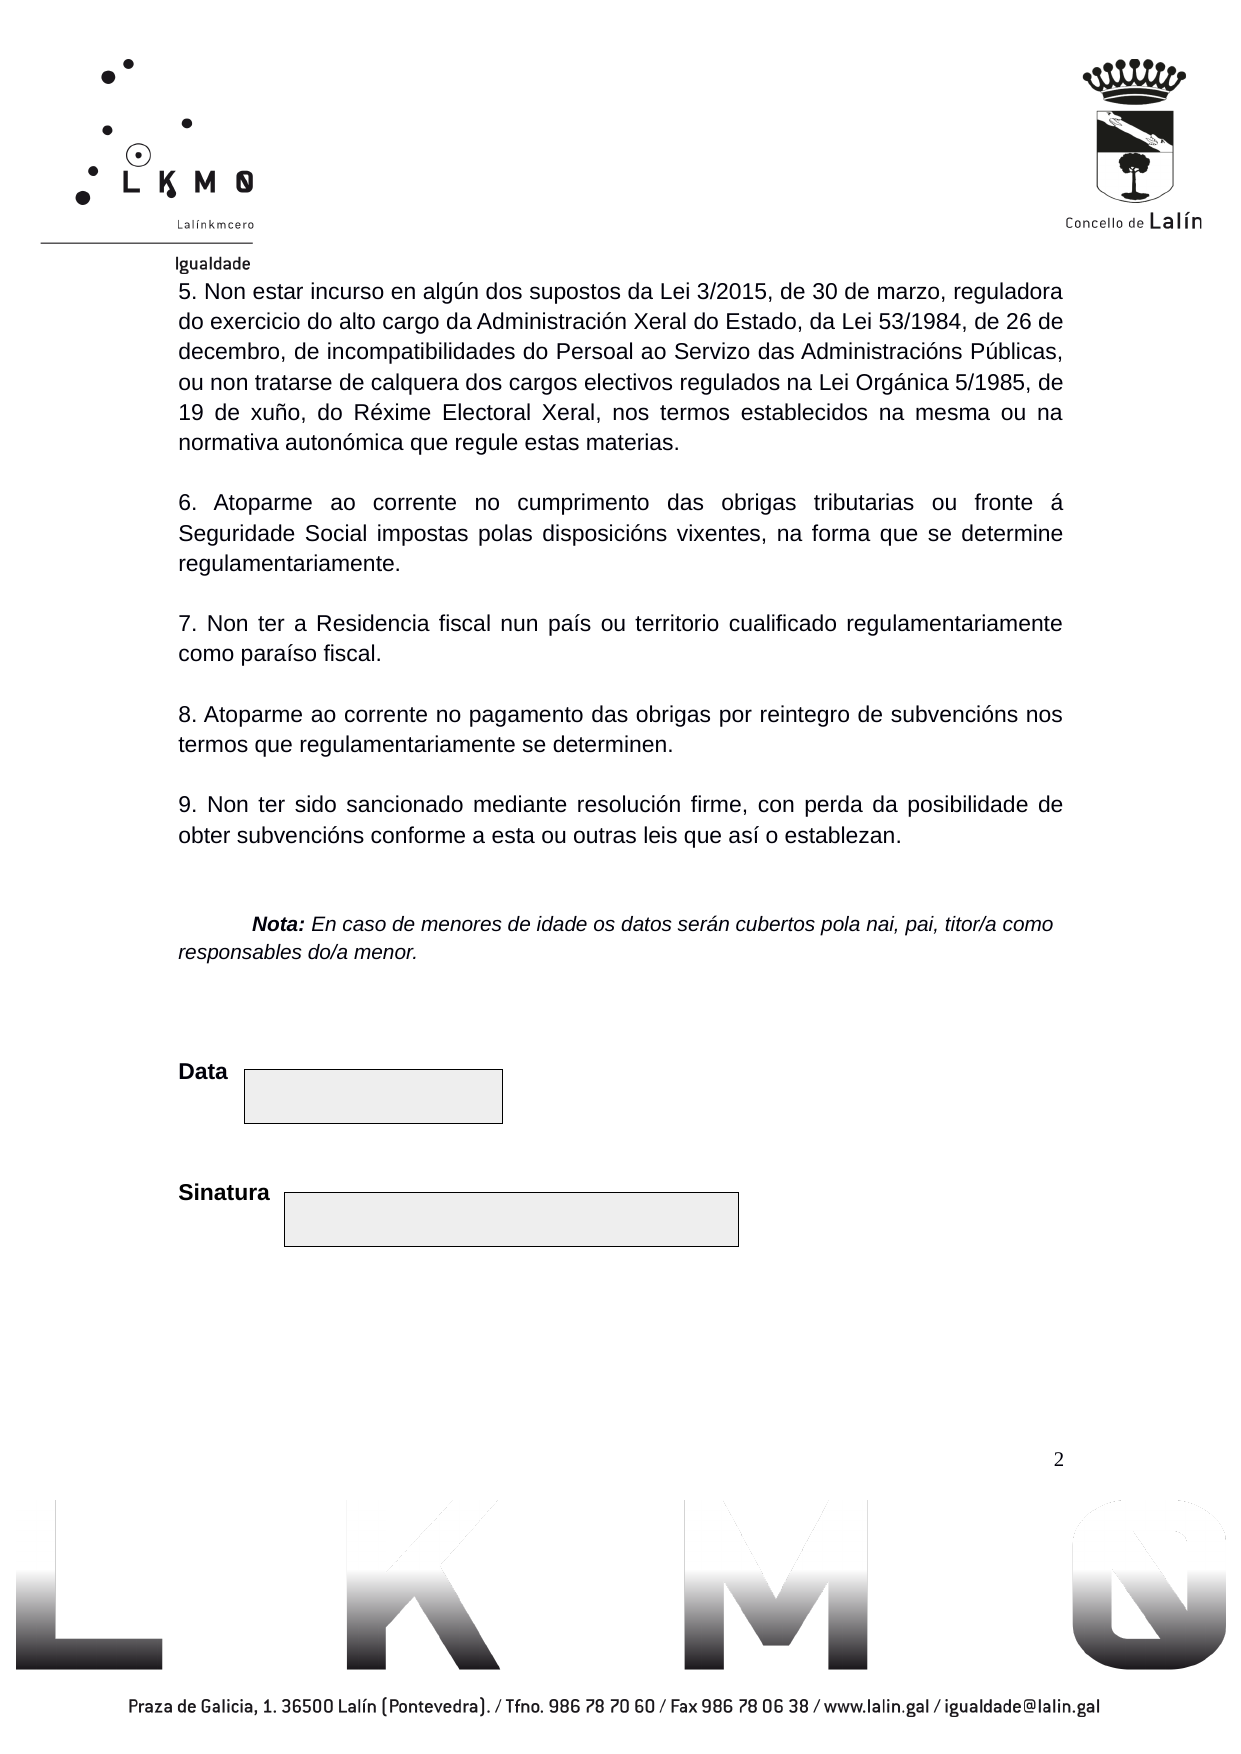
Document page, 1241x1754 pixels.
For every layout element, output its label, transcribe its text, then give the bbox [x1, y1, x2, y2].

text Nota: En caso de menores de idade os datos serán cubertos pola nai, pai, titor/a como responsables do/a menor. [178, 912, 1064, 964]
text Sinatura [178, 1179, 1064, 1205]
text 8. Atoparme ao corrente no pagamento das obrigas por reintegro de subvencións nos termos que regulamentariamente se determinen. [178, 701, 1064, 757]
text 9. Non ter sido sancionado mediante resolución firme, con perda da posibilidade de obter subvencións conforme a esta ou outras leis que así o establezan. [178, 791, 1064, 848]
text Data [178, 1058, 1064, 1084]
picture [40, 59, 1202, 274]
picture [16, 1500, 1226, 1717]
text 5. Non estar incurso en algún dos supostos da Lei 3/2015, de 30 de marzo, reguladora do exercicio do alto cargo da Administración Xeral do Estado, da Lei 53/1984, de 26 de decembro, de incompatibilidades do Persoal ao Servizo das Administracións Públicas, ou non tratarse de calquera dos cargos electivos regulados na Lei Orgánica 5/1985, de 19 de xuño, do Réxime Electoral Xeral, nos termos establecidos na mesma ou na normativa autonómica que regule estas materias. [178, 274, 1064, 455]
text 7. Non ter a Residencia fiscal nun país ou territorio cualificado regulamentariamente como paraíso fiscal. [178, 610, 1064, 667]
text 6. Atoparme ao corrente no cumprimento das obrigas tributarias ou fronte á Seguridade Social impostas polas disposicións vixentes, na forma que se determine regulamentariamente. [178, 489, 1064, 576]
